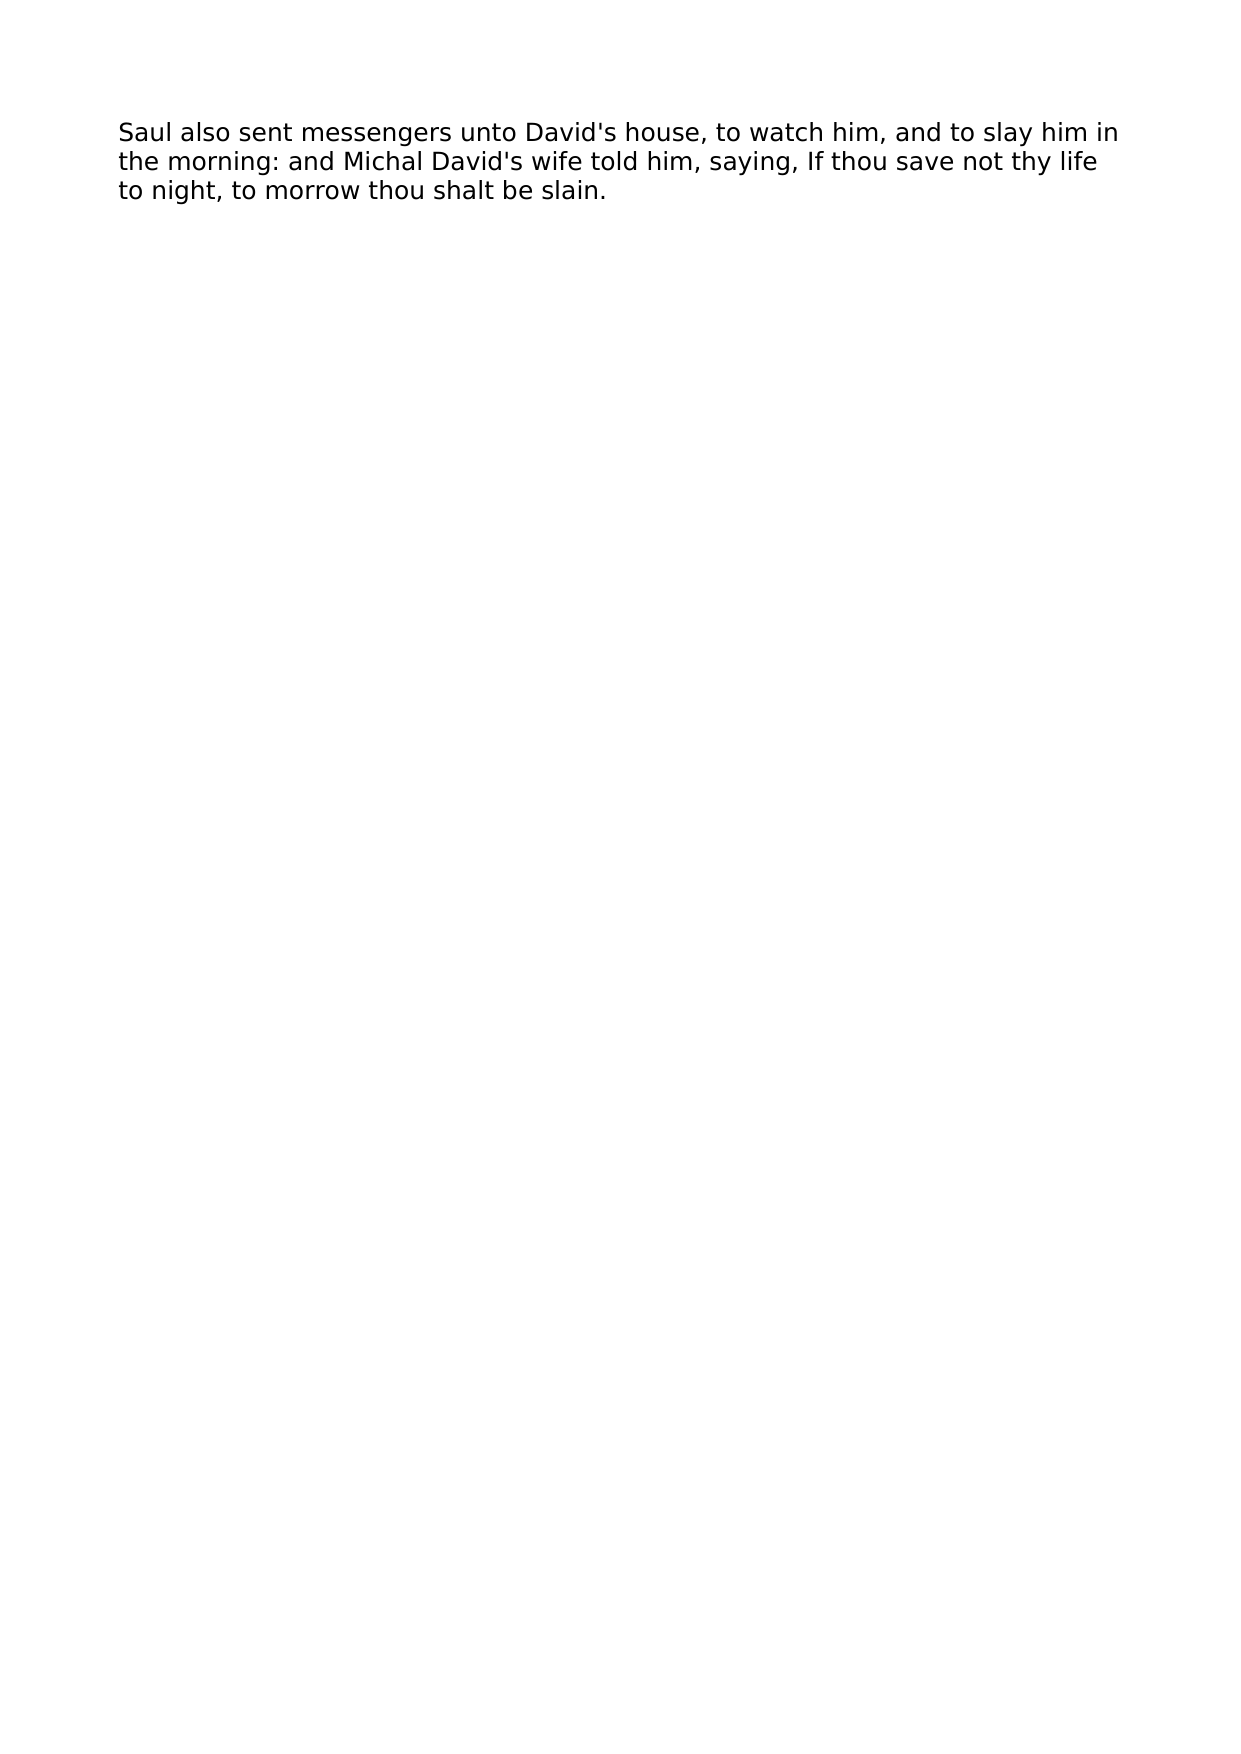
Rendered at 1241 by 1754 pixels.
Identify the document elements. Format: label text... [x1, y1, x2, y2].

text Saul also sent messengers unto David's house, to watch him, and to slay him in the morning: and Michal David's wife told him, saying, If thou save not thy life to night, to morrow thou shalt be slain. [118, 118, 1122, 206]
